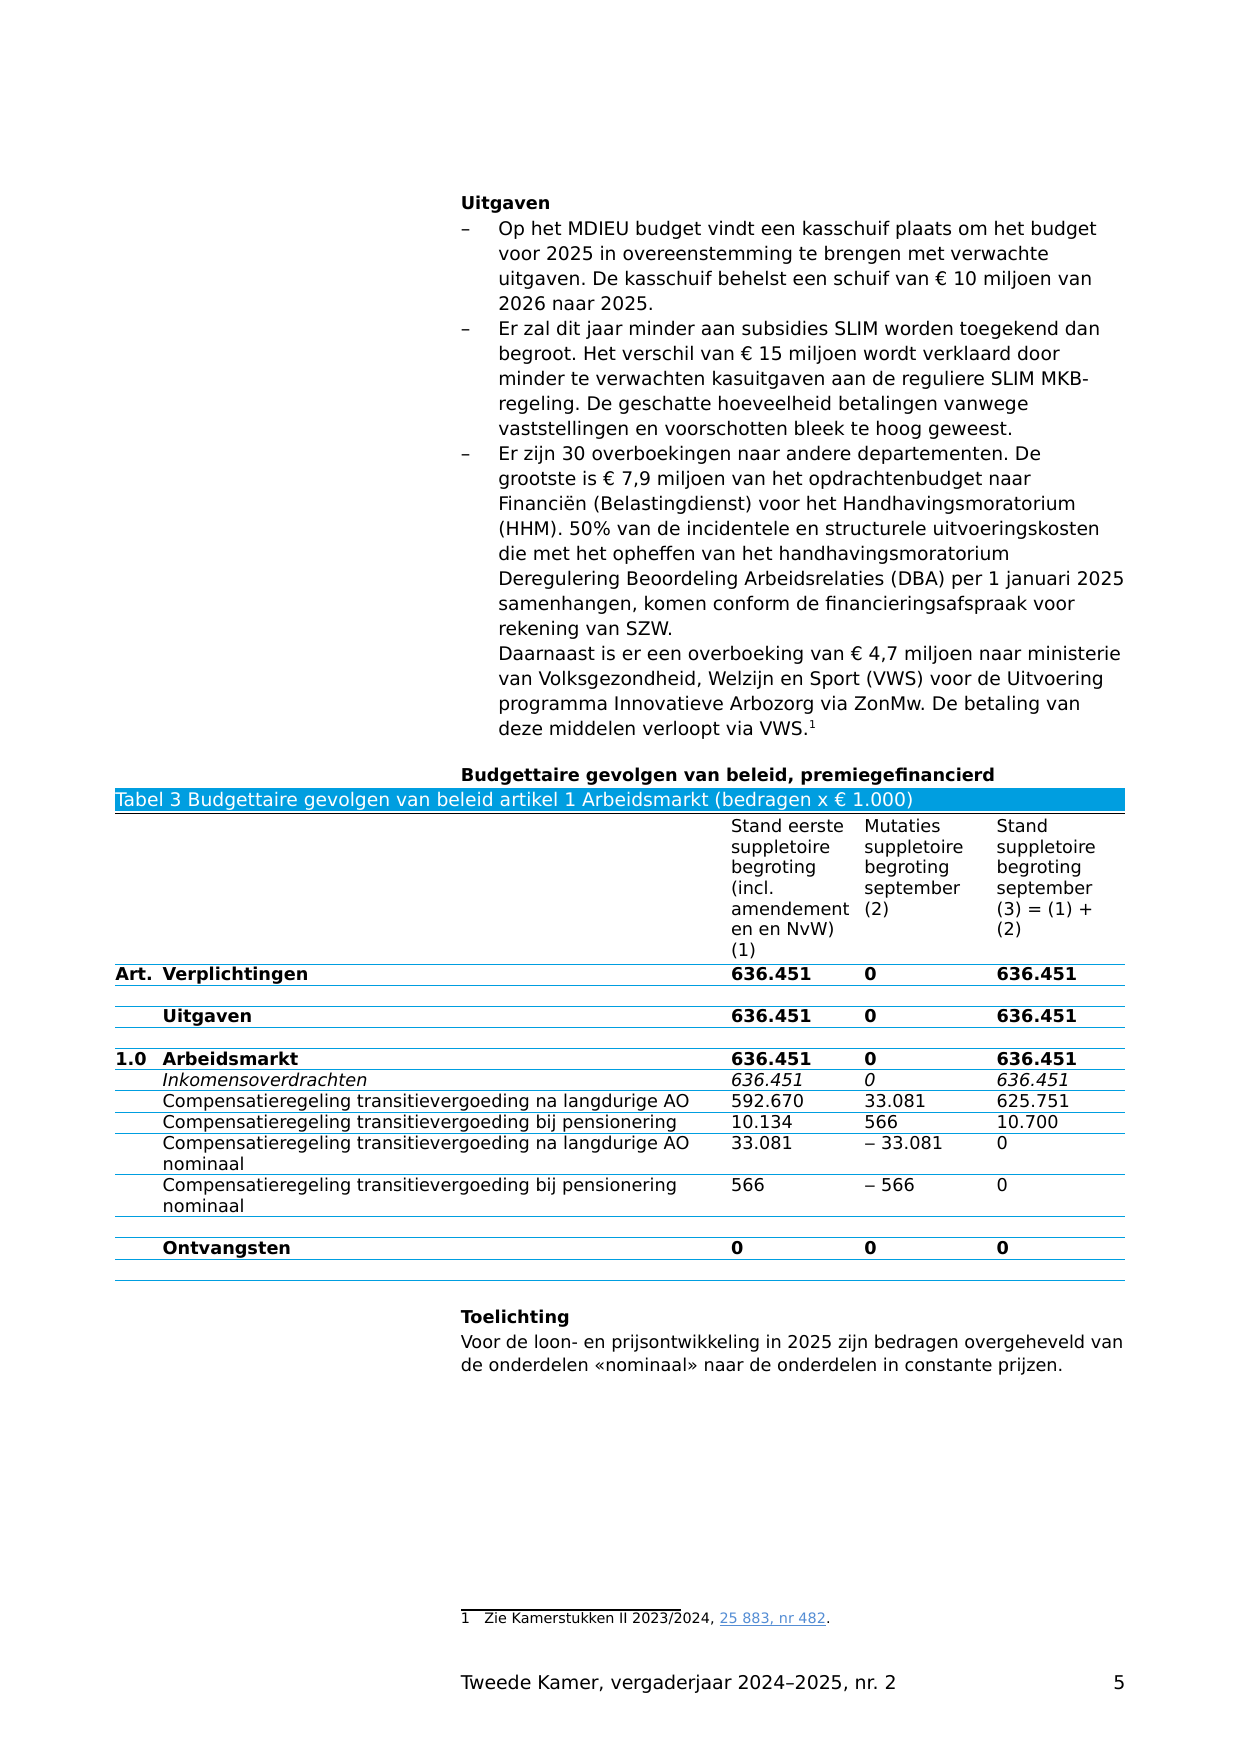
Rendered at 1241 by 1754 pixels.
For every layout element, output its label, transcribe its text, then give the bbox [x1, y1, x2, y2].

table_cell Inkomensoverdrachten [160, 1070, 728, 1090]
table_cell [115, 1134, 159, 1174]
table_cell [861, 986, 993, 1006]
table_cell [115, 1070, 159, 1090]
list __Zie Kamerstukken II 2023/2024, 25 883, nr 482. [461, 1610, 1125, 1627]
table_cell 0 [861, 1238, 993, 1258]
table_cell [994, 986, 1125, 1006]
table_cell 0 [861, 965, 993, 984]
table_cell [115, 1091, 159, 1111]
table_cell Stand eerste suppletoire begroting (incl. amendementen en NvW) (1) [728, 814, 861, 963]
table_cell 0 [861, 1007, 993, 1027]
table_cell 592.670 [728, 1091, 861, 1111]
table_cell 636.451 [728, 1049, 861, 1069]
table_cell ‒ 566 [861, 1175, 993, 1216]
table_cell 0 [861, 1070, 993, 1090]
table_cell 636.451 [728, 1070, 861, 1090]
table_cell [115, 1217, 159, 1237]
table_cell 0 [994, 1175, 1125, 1216]
text Toelichting [461, 1305, 1125, 1328]
table_cell 636.451 [994, 965, 1125, 984]
table_cell [115, 1175, 159, 1216]
table_cell 1.0 [115, 1049, 159, 1069]
table_cell [115, 1113, 159, 1133]
table_cell 636.451 [728, 965, 861, 984]
table_cell Compensatieregeling transitievergoeding bij pensionering [160, 1113, 728, 1133]
table_cell [728, 1260, 861, 1279]
table_cell 636.451 [728, 1007, 861, 1027]
table_cell [861, 1217, 993, 1237]
table_cell 625.751 [994, 1091, 1125, 1111]
table_cell 33.081 [728, 1134, 861, 1174]
table_cell [728, 1028, 861, 1048]
table_cell [994, 1260, 1125, 1279]
table_cell [728, 1217, 861, 1237]
table_cell 33.081 [861, 1091, 993, 1111]
table_cell Compensatieregeling transitievergoeding bij pensionering nominaal [160, 1175, 728, 1216]
table_cell Mutaties suppletoire begroting september (2) [861, 814, 993, 963]
table_cell 0 [994, 1238, 1125, 1258]
table_cell [861, 1260, 993, 1279]
table_cell 0 [861, 1049, 993, 1069]
table_cell Art. [115, 965, 159, 984]
table_cell [160, 1028, 728, 1048]
table_cell Verplichtingen [160, 965, 728, 984]
table_cell [861, 1028, 993, 1048]
table_cell 566 [728, 1175, 861, 1216]
text Uitgaven [461, 191, 1125, 214]
table_cell [115, 1007, 159, 1027]
table_cell 10.134 [728, 1113, 861, 1133]
table_cell 636.451 [994, 1007, 1125, 1027]
table_cell [994, 1217, 1125, 1237]
table_cell Stand suppletoire begroting september (3) = (1) + (2) [994, 814, 1125, 963]
table_cell [115, 1260, 159, 1279]
table_cell Uitgaven [160, 1007, 728, 1027]
list Er zal dit jaar minder aan subsidies SLIM worden toegekend dan begroot. Het verschil van € 15 miljoen wordt verklaard door minder te verwachten kasuitgaven aan de reguliere SLIM MKB-regeling. De geschatte hoeveelheid betalingen vanwege vaststellingen en voorschotten bleek te hoog geweest. [461, 316, 1125, 441]
text Voor de loon- en prijsontwikkeling in 2025 zijn bedragen overgeheveld van de onderdelen «nominaal» naar de onderdelen in constante prijzen. [461, 1330, 1125, 1376]
table_cell [160, 814, 728, 963]
table_cell Ontvangsten [160, 1238, 728, 1258]
list Daarnaast is er een overboeking van € 4,7 miljoen naar ministerie van Volksgezondheid, Welzijn en Sport (VWS) voor de Uitvoering programma Innovatieve Arbozorg via ZonMw. De betaling van deze middelen verloopt via VWS. [461, 641, 1125, 741]
table_cell Compensatieregeling transitievergoeding na langdurige AO nominaal [160, 1134, 728, 1174]
list Op het MDIEU budget vindt een kasschuif plaats om het budget voor 2025 in overeenstemming te brengen met verwachte uitgaven. De kasschuif behelst een schuif van € 10 miljoen van 2026 naar 2025. [461, 216, 1125, 316]
table_cell [160, 986, 728, 1006]
text Budgettaire gevolgen van beleid, premiegefinancierd [461, 763, 1125, 786]
table_cell [115, 986, 159, 1006]
table_cell [115, 1238, 159, 1258]
table_cell 636.451 [994, 1070, 1125, 1090]
table_cell Arbeidsmarkt [160, 1049, 728, 1069]
table_cell [994, 1028, 1125, 1048]
table_cell [160, 1217, 728, 1237]
table_cell 10.700 [994, 1113, 1125, 1133]
table_cell [115, 1028, 159, 1048]
table_cell [728, 986, 861, 1006]
table_cell 636.451 [994, 1049, 1125, 1069]
table_cell ‒ 33.081 [861, 1134, 993, 1174]
table_cell [160, 1260, 728, 1279]
table_cell 0 [994, 1134, 1125, 1174]
table_cell 566 [861, 1113, 993, 1133]
table_cell 0 [728, 1238, 861, 1258]
list Er zijn 30 overboekingen naar andere departementen. De grootste is € 7,9 miljoen van het opdrachtenbudget naar Financiën (Belastingdienst) voor het Handhavingsmoratorium (HHM). 50% van de incidentele en structurele uitvoeringskosten die met het opheffen van het handhavingsmoratorium Deregulering Beoordeling Arbeidsrelaties (DBA) per 1 januari 2025 samenhangen, komen conform de financieringsafspraak voor rekening van SZW. [461, 441, 1125, 641]
table_cell [115, 814, 159, 963]
table_cell Compensatieregeling transitievergoeding na langdurige AO [160, 1091, 728, 1111]
